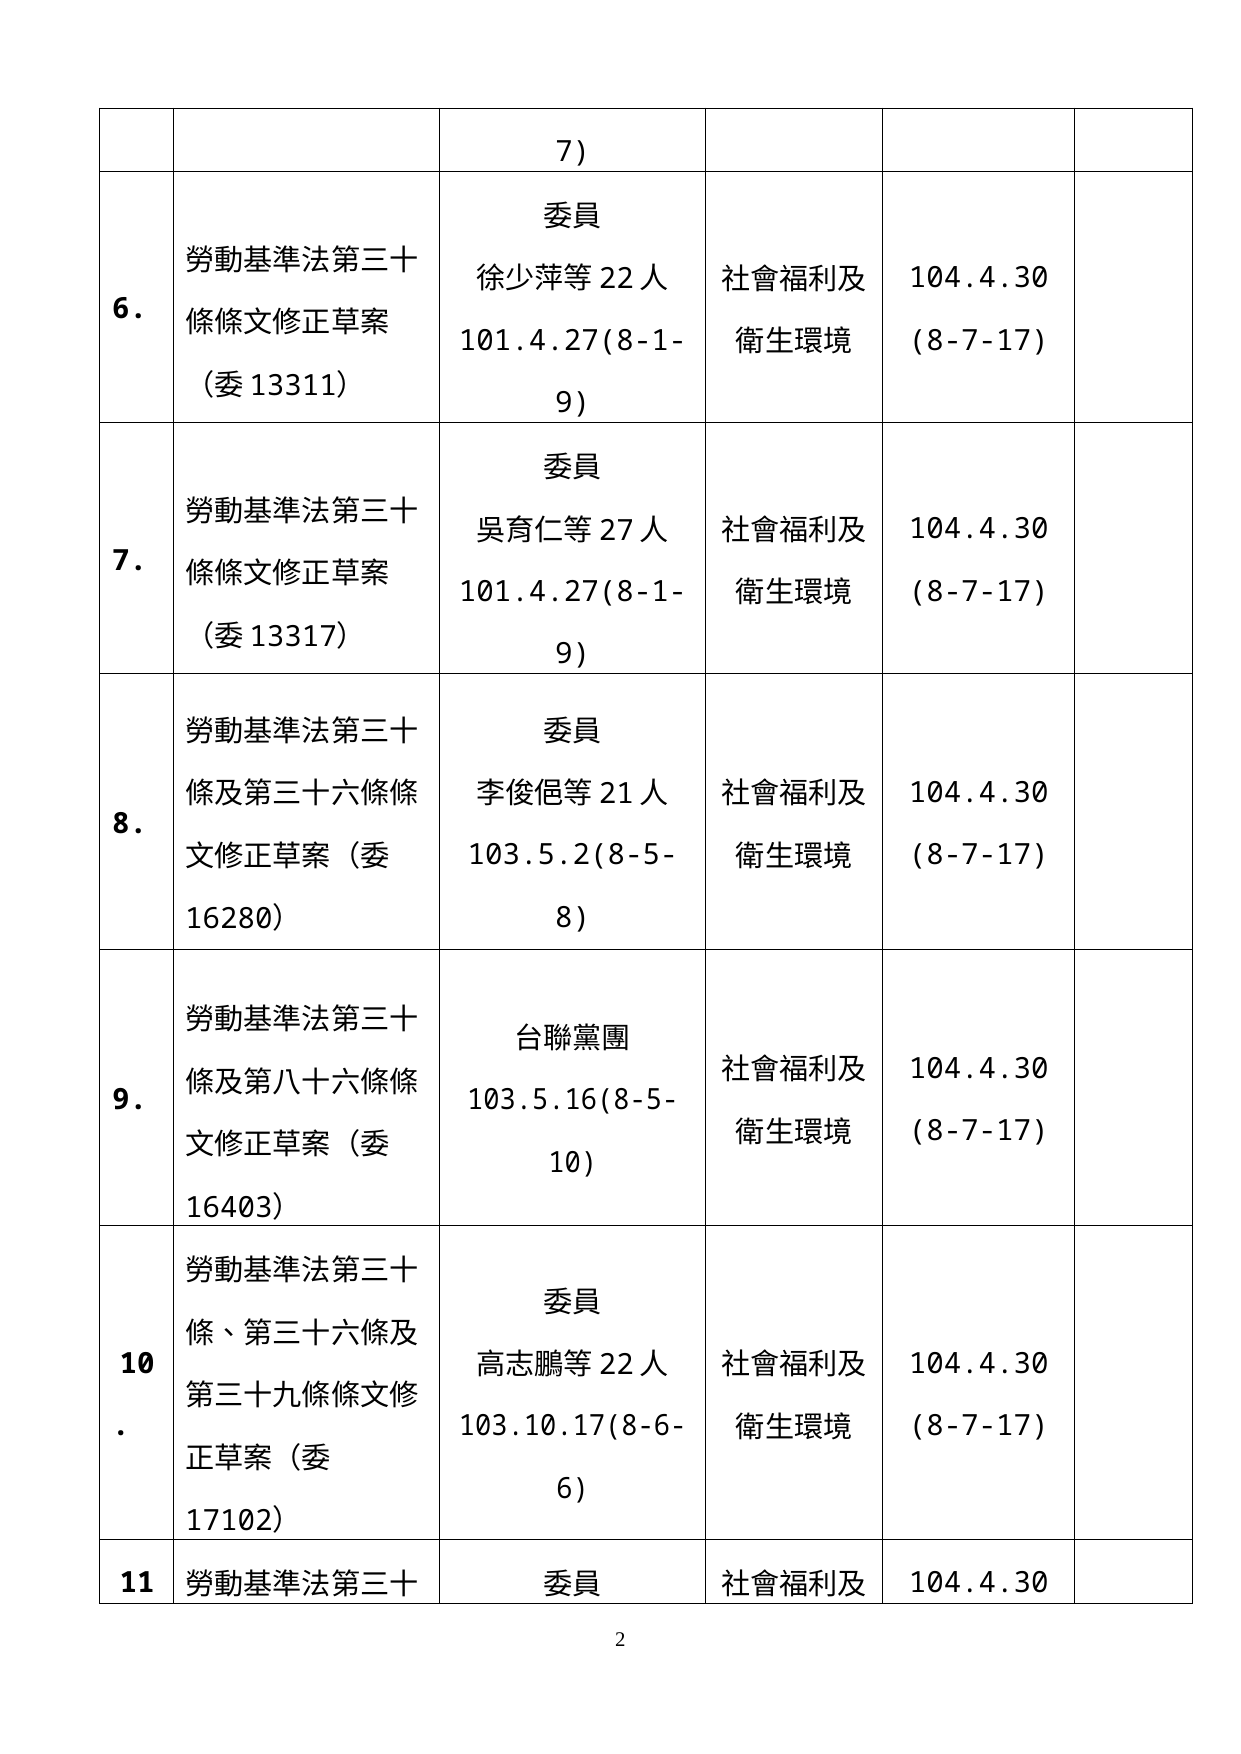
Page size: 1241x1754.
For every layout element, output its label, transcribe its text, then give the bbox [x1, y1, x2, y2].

table_cell 104.4.30 (8-7-17) [883, 172, 1074, 422]
table_cell 委員 李俊俋等21人103.5.2(8-5-8) [440, 674, 705, 949]
table_cell [1075, 1540, 1192, 1602]
table_cell 勞動基準法第三十條條文修正草案（委13317） [174, 423, 439, 673]
table_cell 104.4.30 (8-7-17) [883, 1226, 1074, 1539]
table_cell [1075, 1226, 1192, 1539]
table_cell 社會福利及 [706, 1540, 882, 1602]
table_cell 104.4.30 (8-7-17) [883, 423, 1074, 673]
table_cell [100, 674, 173, 949]
table_cell 104.4.30 [883, 1540, 1074, 1602]
table_cell 社會福利及衛生環境 [706, 423, 882, 673]
table_cell [1075, 674, 1192, 949]
table_cell 104.4.30 (8-7-17) [883, 674, 1074, 949]
table_cell 委員 吳育仁等27人101.4.27(8-1-9) [440, 423, 705, 673]
table_cell [100, 1226, 173, 1539]
table_cell [100, 950, 173, 1225]
table_cell 台聯黨團103.5.16(8-5-10) [440, 950, 705, 1225]
table_cell 104.4.30 (8-7-17) [883, 950, 1074, 1225]
table_cell [706, 109, 882, 171]
table_cell 勞動基準法第三十條及第八十六條條文修正草案（委16403） [174, 950, 439, 1225]
table_cell 勞動基準法第三十條及第三十六條條文修正草案（委16280） [174, 674, 439, 949]
table_cell 社會福利及衛生環境 [706, 950, 882, 1225]
table_cell [1075, 172, 1192, 422]
table_cell 勞動基準法第三十條條文修正草案（委13311） [174, 172, 439, 422]
table_cell [100, 423, 173, 673]
table_cell [100, 1540, 173, 1602]
table_cell 委員 高志鵬等22人103.10.17(8-6-6) [440, 1226, 705, 1539]
table_cell 委員 徐少萍等22人101.4.27(8-1-9) [440, 172, 705, 422]
table_cell [100, 172, 173, 422]
table_cell 社會福利及衛生環境 [706, 1226, 882, 1539]
table_cell [1075, 109, 1192, 171]
table_cell 社會福利及衛生環境 [706, 172, 882, 422]
table_cell 勞動基準法第三十 [174, 1540, 439, 1602]
table_cell 社會福利及衛生環境 [706, 674, 882, 949]
table_cell [100, 109, 173, 171]
table_cell [174, 109, 439, 171]
table_cell [1075, 950, 1192, 1225]
table_cell 勞動基準法第三十條、第三十六條及第三十九條條文修正草案（委17102） [174, 1226, 439, 1539]
table_cell 7) [440, 109, 705, 171]
table_cell [1075, 423, 1192, 673]
table_cell [883, 109, 1074, 171]
table_cell 委員 [440, 1540, 705, 1602]
